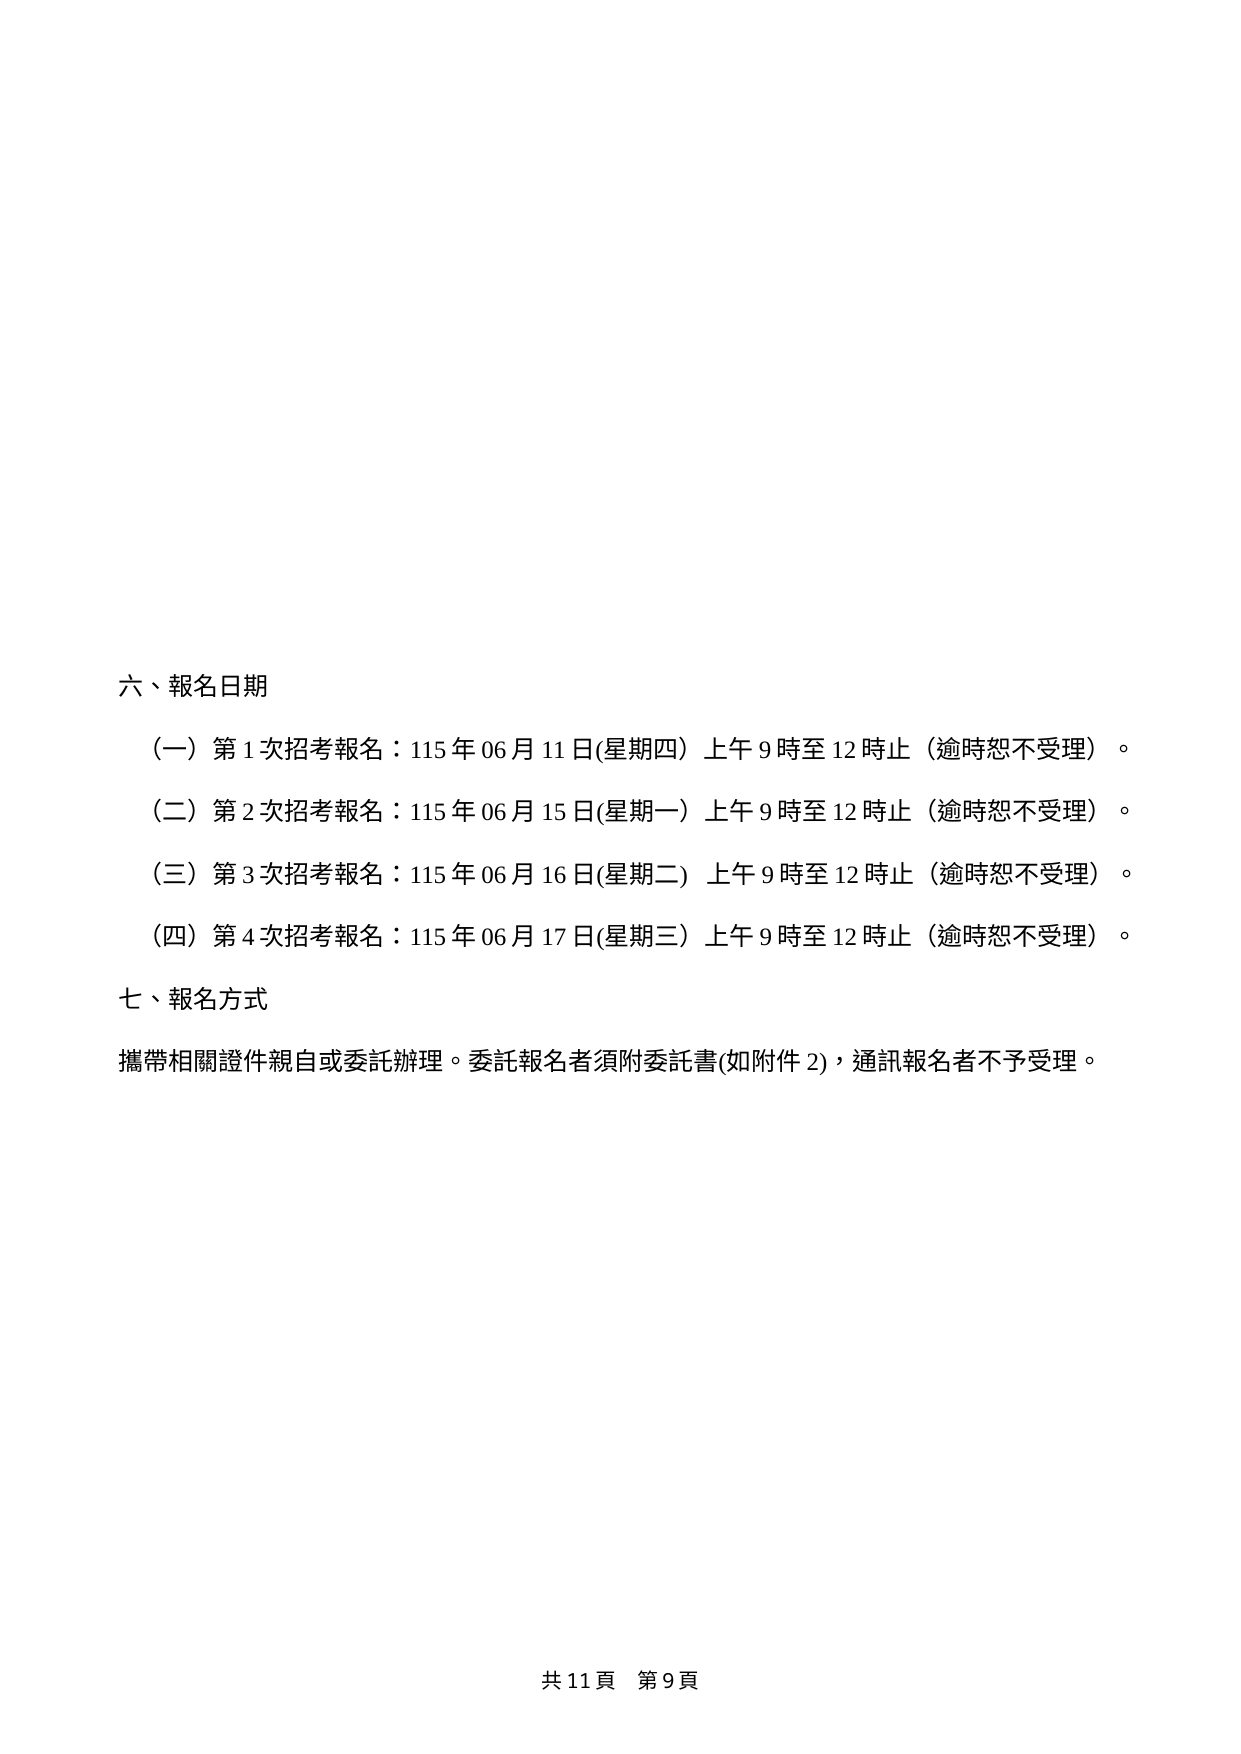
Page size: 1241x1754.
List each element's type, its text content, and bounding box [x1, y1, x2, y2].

text 七、報名方式 攜帶相關證件親自或委託辦理。委託報名者須附委託書(如附件2)，通訊報名者不予受理。 [118, 956, 1122, 1081]
text （三）第3次招考報名：115年06月16日(星期二) 上午9時至12時止（逾時恕不受理）。 [118, 831, 1122, 893]
text 六、報名日期 [118, 643, 1122, 706]
text （一）第1次招考報名：115年06月11日(星期四）上午9時至12時止（逾時恕不受理）。 [137, 706, 1122, 768]
text （四）第4次招考報名：115年06月17日(星期三）上午9時至12時止（逾時恕不受理）。 [118, 893, 1122, 956]
text （二）第2次招考報名：115年06月15日(星期一）上午9時至12時止（逾時恕不受理）。 [118, 768, 1122, 831]
